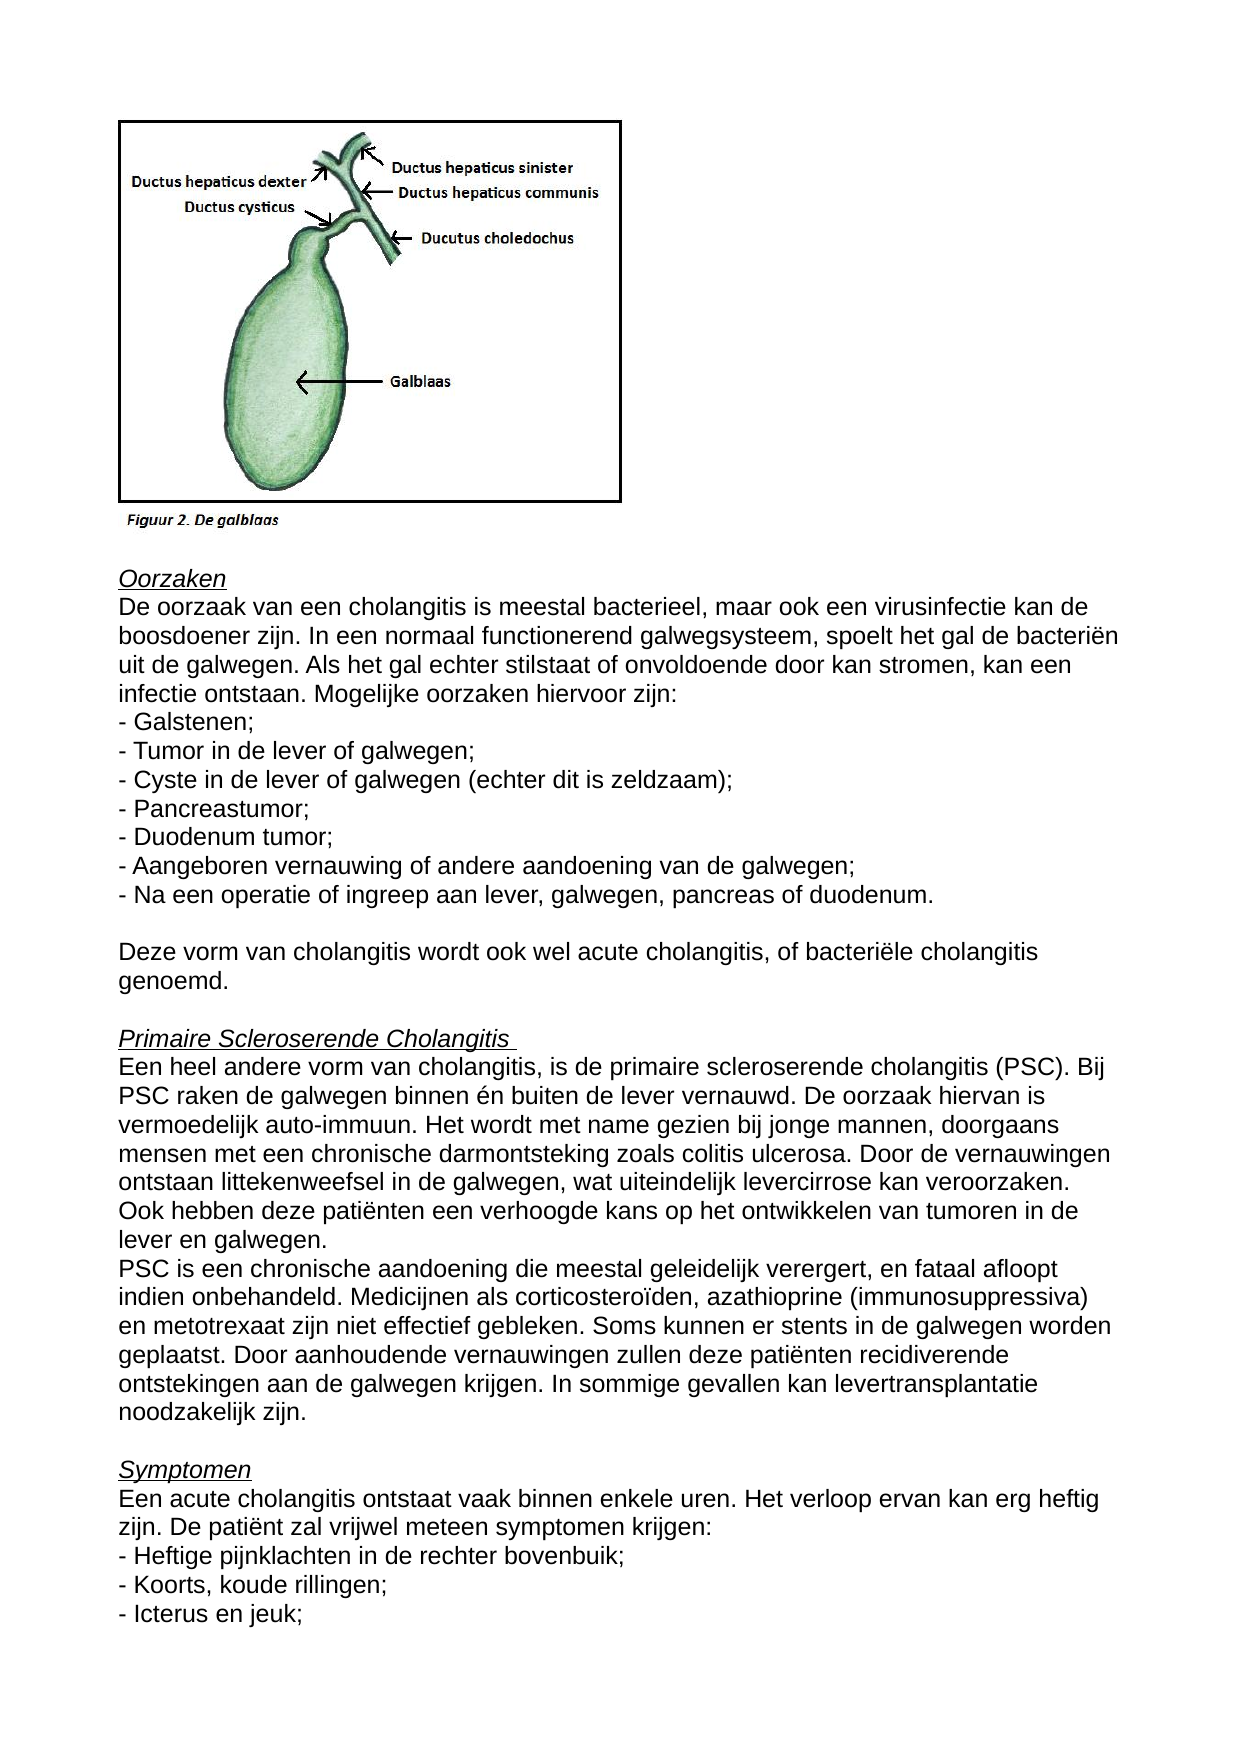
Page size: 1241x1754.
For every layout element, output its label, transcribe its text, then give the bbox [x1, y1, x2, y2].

text Deze vorm van cholangitis wordt ook wel acute cholangitis, of bacteriële cholangitis genoemd. [118, 937, 1122, 995]
text PSC is een chronische aandoening die meestal geleidelijk verergert, en fataal afloopt indien onbehandeld. Medicijnen als corticosteroïden, azathioprine (immunosuppressiva) en metotrexaat zijn niet effectief gebleken. Soms kunnen er stents in de galwegen worden geplaatst. Door aanhoudende vernauwingen zullen deze patiënten recidiverende ontstekingen aan de galwegen krijgen. In sommige gevallen kan levertransplantatie noodzakelijk zijn. [118, 1254, 1122, 1426]
text Een acute cholangitis ontstaat vaak binnen enkele uren. Het verloop ervan kan erg heftig zijn. De patiënt zal vrijwel meteen symptomen krijgen: [118, 1484, 1122, 1541]
text Oorzaken [118, 564, 1122, 592]
text - Heftige pijnklachten in de rechter bovenbuik; [118, 1541, 1122, 1570]
text - Koorts, koude rillingen; [118, 1570, 1122, 1599]
text Een heel andere vorm van cholangitis, is de primaire scleroserende cholangitis (PSC). Bij PSC raken de galwegen binnen én buiten de lever vernauwd. De oorzaak hiervan is vermoedelijk auto-immuun. Het wordt met name gezien bij jonge mannen, doorgaans mensen met een chronische darmontsteking zoals colitis ulcerosa. Door de vernauwingen ontstaan littekenweefsel in de galwegen, wat uiteindelijk levercirrose kan veroorzaken. Ook hebben deze patiënten een verhoogde kans op het ontwikkelen van tumoren in de lever en galwegen. [118, 1052, 1122, 1254]
text - Aangeboren vernauwing of andere aandoening van de galwegen; [118, 851, 1122, 880]
text - Na een operatie of ingreep aan lever, galwegen, pancreas of duodenum. [118, 880, 1122, 909]
picture [118, 118, 625, 535]
text Symptomen [118, 1455, 1122, 1484]
text - Galstenen; [118, 707, 1122, 736]
text De oorzaak van een cholangitis is meestal bacterieel, maar ook een virusinfectie kan de boosdoener zijn. In een normaal functionerend galwegsysteem, spoelt het gal de bacteriën uit de galwegen. Als het gal echter stilstaat of onvoldoende door kan stromen, kan een infectie ontstaan. Mogelijke oorzaken hiervoor zijn: [118, 592, 1122, 707]
text Primaire Scleroserende Cholangitis [118, 1024, 1122, 1052]
text - Cyste in de lever of galwegen (echter dit is zeldzaam); [118, 765, 1122, 794]
text - Icterus en jeuk; [118, 1599, 1122, 1627]
text - Duodenum tumor; [118, 822, 1122, 851]
text - Tumor in de lever of galwegen; [118, 736, 1122, 765]
text - Pancreastumor; [118, 794, 1122, 822]
